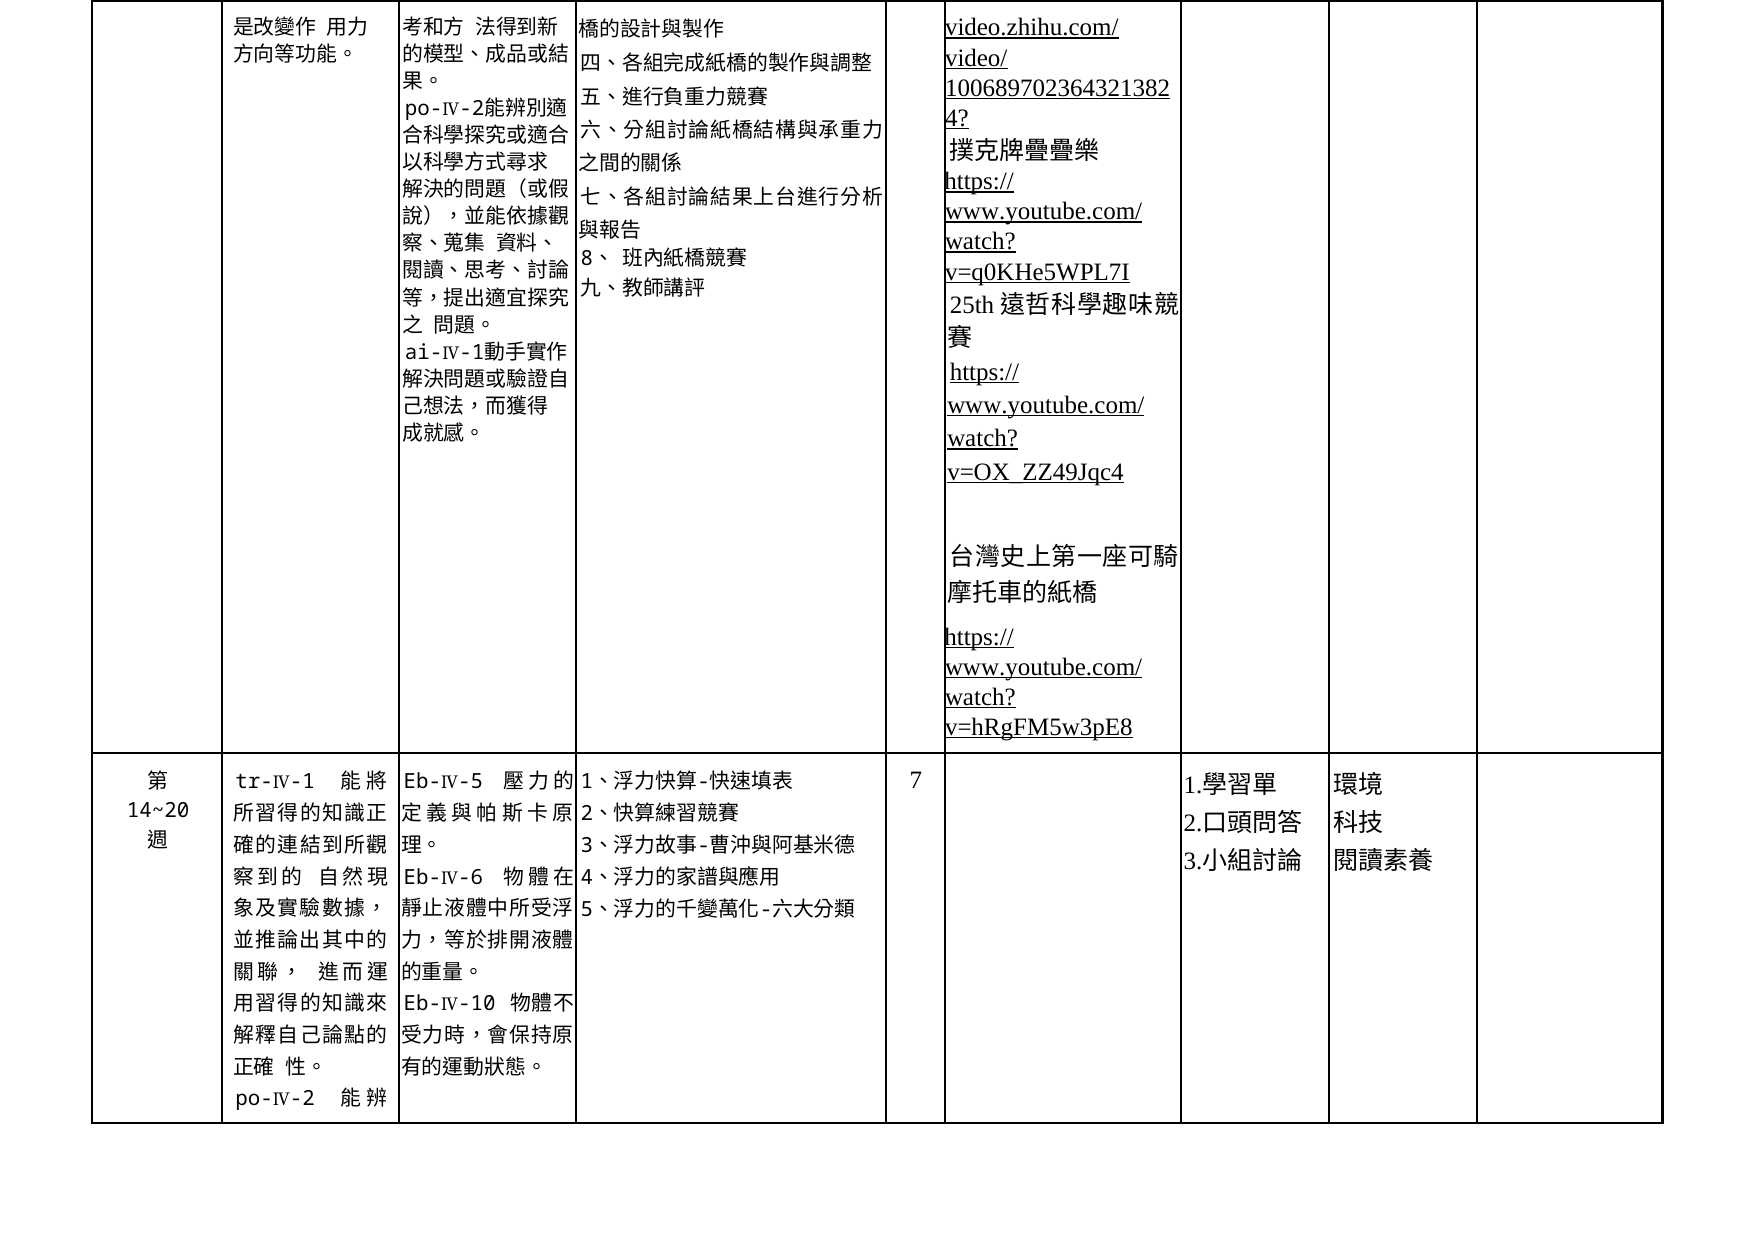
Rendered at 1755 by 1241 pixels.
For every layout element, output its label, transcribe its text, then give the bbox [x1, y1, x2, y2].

table_cell 1、浮力快算-快速填表 2、快算練習競賽 3、浮力故事-曹沖與阿基米德 4、浮力的家譜與應用 5、浮力的千變萬化-六大分類 [577, 754, 885, 1122]
table_cell [1478, 2, 1661, 752]
table_cell [1182, 2, 1328, 752]
table_cell 1.學習單 2.口頭問答 3.小組討論 [1182, 754, 1328, 1122]
table_cell 環境 科技 閱讀素養 [1330, 754, 1476, 1122]
table_cell 是改變作 用力方向等功能。 [223, 2, 398, 752]
table_cell 第 14~20 週 [93, 754, 221, 1122]
table_cell [93, 2, 221, 752]
table_cell [1478, 754, 1661, 1122]
table_cell [1330, 2, 1476, 752]
table_cell 考和方 法得到新的模型、成品或結果。 po-Ⅳ-2能辨別適合科學探究或適合以科學方式尋求 解決的問題（或假說），並能依據觀察、蒐集 資料、閱讀、思考、討論等，提出適宜探究之 問題。 ai-Ⅳ-1動手實作解決問題或驗證自己想法，而獲得 成就感。 [400, 2, 575, 752]
table_cell 橋的設計與製作 四、各組完成紙橋的製作與調整 五、進行負重力競賽 六、分組討論紙橋結構與承重力之間的關係 七、各組討論結果上台進行分析與報告 班內紙橋競賽 九、教師講評 [577, 2, 885, 752]
table_cell Eb-Ⅳ-5 壓力的定義與帕斯卡原理。 Eb-Ⅳ-6 物體在靜止液體中所受浮力，等於排開液體 的重量。 Eb-Ⅳ-10 物體不受力時，會保持原有的運動狀態。 [400, 754, 575, 1122]
table_cell tr-Ⅳ-1 能將所習得的知識正確的連結到所觀察到的 自然現象及實驗數據，並推論出其中的關聯， 進而運用習得的知識來解釋自己論點的正確 性。 po-Ⅳ-2 能辨 [223, 754, 398, 1122]
table_cell [887, 2, 944, 752]
table_cell video.zhihu.com/video/1006897023643213824? 撲克牌疊疊樂 https://www.youtube.com/watch?v=q0KHe5WPL7I 25th遠哲科學趣味競賽 https://www.youtube.com/watch?v=OX_ZZ49Jqc4 台灣史上第一座可騎摩托車的紙橋 https://www.youtube.com/watch?v=hRgFM5w3pE8 [946, 2, 1180, 752]
table_cell 7 [887, 754, 944, 1122]
table_cell [946, 754, 1180, 1122]
